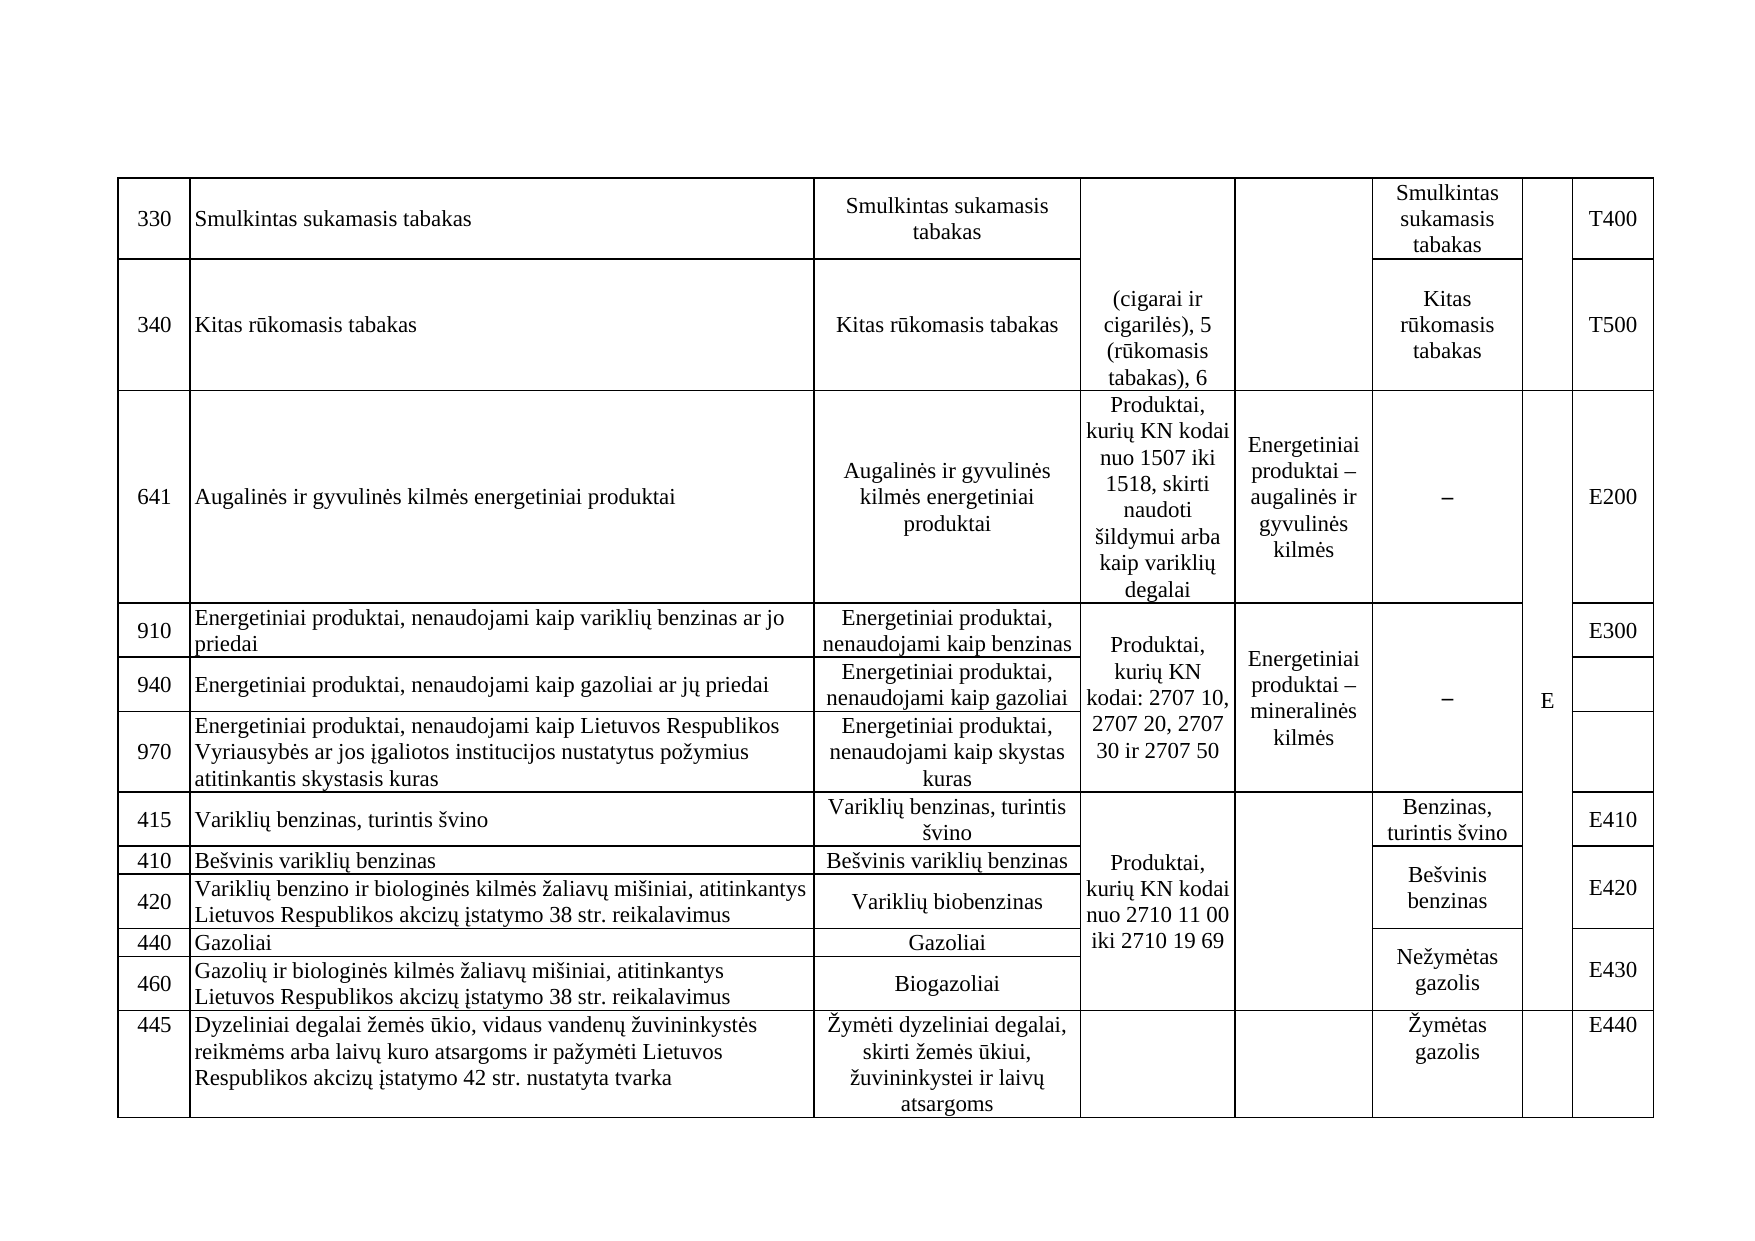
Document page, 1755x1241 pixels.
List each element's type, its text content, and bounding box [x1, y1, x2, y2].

table_cell Smulkintas sukamasis tabakas [191, 179, 813, 258]
table_cell Produktai, kurių KN kodai nuo 1507 iki 1518, skirti naudoti šildymui arba kaip variklių degalai [1081, 391, 1234, 602]
table_cell Gazolių ir biologinės kilmės žaliavų mišiniai, atitinkantys Lietuvos Respublikos akcizų įstatymo 38 str. reikalavimus [191, 957, 813, 1010]
table_cell Energetiniai produktai, nenaudojami kaip skystas kuras [815, 712, 1080, 791]
table_cell T400 [1573, 179, 1653, 258]
table_cell Energetiniai produktai, nenaudojami kaip gazoliai [815, 658, 1080, 711]
table_cell Augalinės ir gyvulinės kilmės energetiniai produktai [815, 391, 1080, 602]
table_cell Gazoliai [815, 929, 1080, 956]
table_cell Kitas rūkomasis tabakas [1373, 260, 1522, 389]
table_cell E [1523, 391, 1572, 1010]
table_cell [1236, 179, 1372, 389]
table_cell [1236, 1011, 1372, 1117]
table_cell Energetiniai produktai, nenaudojami kaip gazoliai ar jų priedai [191, 658, 813, 711]
table_cell 420 [119, 875, 189, 928]
table_cell Smulkintas sukamasis tabakas [1373, 179, 1522, 258]
table_cell Gazoliai [191, 929, 813, 956]
table_cell E300 [1573, 604, 1653, 656]
table_cell [1236, 793, 1372, 1010]
table_cell 940 [119, 658, 189, 711]
table_cell Žr. 95/59/EC direktyvos 4 (cigaretės), 3 (cigarai ir cigarilės), 5 (rūkomasis tabakas), 6 (smulkintas sukamasis tabakas) straipsnius [1081, 179, 1234, 389]
table_cell Benzinas, turintis švino [1373, 793, 1522, 845]
table_cell 410 [119, 847, 189, 873]
table_cell Energetiniai produktai, nenaudojami kaip variklių benzinas ar jo priedai [191, 604, 813, 656]
table_cell Energetiniai produktai, nenaudojami kaip Lietuvos Respublikos Vyriausybės ar jos įgaliotos institucijos nustatytus požymius atitinkantis skystasis kuras [191, 712, 813, 791]
table_cell E200 [1573, 391, 1653, 602]
table_cell Kitas rūkomasis tabakas [191, 260, 813, 389]
table_cell Bešvinis variklių benzinas [815, 847, 1080, 873]
table_cell [1523, 179, 1572, 389]
table_cell Bešvinis benzinas [1373, 847, 1522, 928]
table_cell 641 [119, 391, 189, 602]
table_cell E410 [1573, 793, 1653, 845]
table_cell Produktai, kurių KN kodai: 2707 10, 2707 20, 2707 30 ir 2707 50 [1081, 604, 1234, 791]
table_cell 910 [119, 604, 189, 656]
table_cell 460 [119, 957, 189, 1010]
table_cell [1573, 658, 1653, 711]
table_cell Bešvinis variklių benzinas [191, 847, 813, 873]
table_cell Energetiniai produktai, nenaudojami kaip benzinas [815, 604, 1080, 656]
table_cell [1081, 1011, 1234, 1117]
table_cell Energetiniai produktai – augalinės ir gyvulinės kilmės [1236, 391, 1372, 602]
table_cell 440 [119, 929, 189, 956]
table_cell – [1373, 604, 1522, 791]
table_cell [1523, 1011, 1572, 1117]
table_cell Variklių benzinas, turintis švino [815, 793, 1080, 845]
table_cell 970 [119, 712, 189, 791]
table_cell Smulkintas sukamasis tabakas [815, 179, 1080, 258]
table_cell 445 [119, 1011, 189, 1117]
table_cell E440 [1573, 1011, 1653, 1117]
table_cell 340 [119, 260, 189, 389]
table_cell Biogazoliai [815, 957, 1080, 1010]
table_cell Žymėti dyzeliniai degalai, skirti žemės ūkiui, žuvininkystei ir laivų atsargoms [815, 1011, 1080, 1117]
table_cell Variklių benzino ir biologinės kilmės žaliavų mišiniai, atitinkantys Lietuvos Respublikos akcizų įstatymo 38 str. reikalavimus [191, 875, 813, 928]
table_cell Variklių benzinas, turintis švino [191, 793, 813, 845]
table_cell Variklių biobenzinas [815, 875, 1080, 928]
table_cell Produktai, kurių KN kodai nuo 2710 11 00 iki 2710 19 69 [1081, 793, 1234, 1010]
table_cell Augalinės ir gyvulinės kilmės energetiniai produktai [191, 391, 813, 602]
table_cell Energetiniai produktai – mineralinės kilmės [1236, 604, 1372, 791]
table_cell E430 [1573, 929, 1653, 1010]
table_cell – [1373, 391, 1522, 602]
table_cell Žymėtas gazolis [1373, 1011, 1522, 1117]
table_cell 330 [119, 179, 189, 258]
table_cell Nežymėtas gazolis [1373, 929, 1522, 1010]
table_cell E420 [1573, 847, 1653, 928]
table_cell Dyzeliniai degalai žemės ūkio, vidaus vandenų žuvininkystės reikmėms arba laivų kuro atsargoms ir pažymėti Lietuvos Respublikos akcizų įstatymo 42 str. nustatyta tvarka [191, 1011, 813, 1117]
table_cell [1573, 712, 1653, 791]
table_cell T500 [1573, 260, 1653, 389]
table_cell 415 [119, 793, 189, 845]
table_cell Kitas rūkomasis tabakas [815, 260, 1080, 389]
